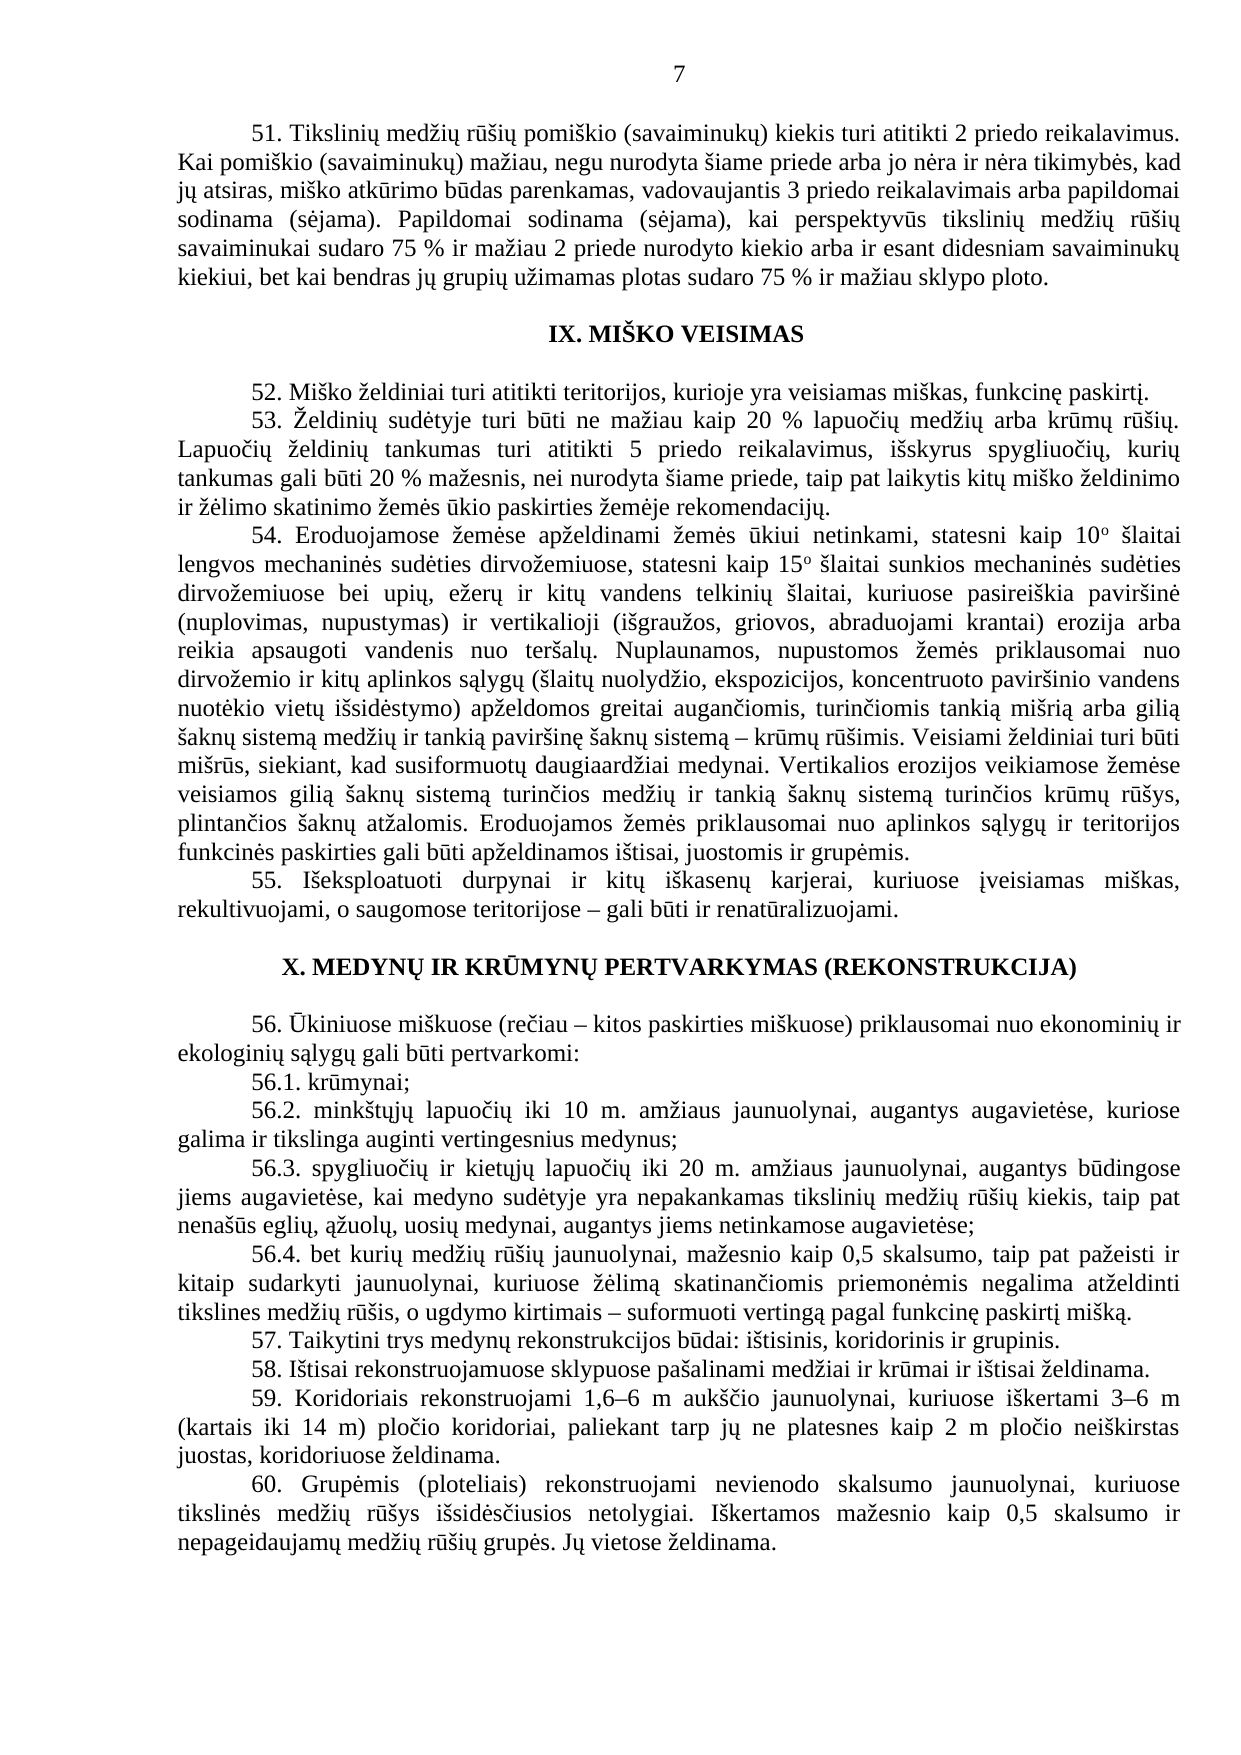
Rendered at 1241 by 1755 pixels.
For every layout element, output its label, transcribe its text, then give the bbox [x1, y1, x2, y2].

text 56.3. spygliuočių ir kietųjų lapuočių iki 20 m. amžiaus jaunuolynai, augantys būdingose jiems augavietėse, kai medyno sudėtyje yra nepakankamas tikslinių medžių rūšių kiekis, taip pat nenašūs eglių, ąžuolų, uosių medynai, augantys jiems netinkamose augavietėse; [177, 1153, 1181, 1239]
text 60. Grupėmis (ploteliais) rekonstruojami nevienodo skalsumo jaunuolynai, kuriuose tikslinės medžių rūšys išsidėsčiusios netolygiai. Iškertamos mažesnio kaip 0,5 skalsumo ir nepageidaujamų medžių rūšių grupės. Jų vietose želdinama. [177, 1469, 1181, 1556]
text X. MEDYNŲ IR KRŪMYNŲ PERTVARKYMAS (REKONSTRUKCIJA) [177, 952, 1181, 981]
text 55. Išeksploatuoti durpynai ir kitų iškasenų karjerai, kuriuose įveisiamas miškas, rekultivuojami, o saugomose teritorijose – gali būti ir renatūralizuojami. [177, 866, 1181, 923]
text 56. Ūkiniuose miškuose (rečiau – kitos paskirties miškuose) priklausomai nuo ekonominių ir ekologinių sąlygų gali būti pertvarkomi: [177, 1009, 1181, 1067]
text 57. Taikytini trys medynų rekonstrukcijos būdai: ištisinis, koridorinis ir grupinis. [177, 1326, 1181, 1354]
text 58. Ištisai rekonstruojamuose sklypuose pašalinami medžiai ir krūmai ir ištisai želdinama. [177, 1354, 1181, 1383]
text IX. MIŠKO VEISIMAS [177, 319, 1181, 348]
text 52. Miško želdiniai turi atitikti teritorijos, kurioje yra veisiamas miškas, funkcinę paskirtį. [177, 377, 1181, 406]
text 51. Tikslinių medžių rūšių pomiškio (savaiminukų) kiekis turi atitikti 2 priedo reikalavimus. Kai pomiškio (savaiminukų) mažiau, negu nurodyta šiame priede arba jo nėra ir nėra tikimybės, kad jų atsiras, miško atkūrimo būdas parenkamas, vadovaujantis 3 priedo reikalavimais arba papildomai sodinama (sėjama). Papildomai sodinama (sėjama), kai perspektyvūs tikslinių medžių rūšių savaiminukai sudaro 75 % ir mažiau 2 priede nurodyto kiekio arba ir esant didesniam savaiminukų kiekiui, bet kai bendras jų grupių užimamas plotas sudaro 75 % ir mažiau sklypo ploto. [177, 118, 1181, 291]
text 53. Želdinių sudėtyje turi būti ne mažiau kaip 20 % lapuočių medžių arba krūmų rūšių. Lapuočių želdinių tankumas turi atitikti 5 priedo reikalavimus, išskyrus spygliuočių, kurių tankumas gali būti 20 % mažesnis, nei nurodyta šiame priede, taip pat laikytis kitų miško želdinimo ir žėlimo skatinimo žemės ūkio paskirties žemėje rekomendacijų. [177, 406, 1181, 521]
text 56.1. krūmynai; [177, 1067, 1181, 1096]
text 56.4. bet kurių medžių rūšių jaunuolynai, mažesnio kaip 0,5 skalsumo, taip pat pažeisti ir kitaip sudarkyti jaunuolynai, kuriuose žėlimą skatinančiomis priemonėmis negalima atželdinti tikslines medžių rūšis, o ugdymo kirtimais – suformuoti vertingą pagal funkcinę paskirtį mišką. [177, 1239, 1181, 1326]
text 54. Eroduojamose žemėse apželdinami žemės ūkiui netinkami, statesni kaip 10o šlaitai lengvos mechaninės sudėties dirvožemiuose, statesni kaip 15o šlaitai sunkios mechaninės sudėties dirvožemiuose bei upių, ežerų ir kitų vandens telkinių šlaitai, kuriuose pasireiškia paviršinė (nuplovimas, nupustymas) ir vertikalioji (išgraužos, griovos, abraduojami krantai) erozija arba reikia apsaugoti vandenis nuo teršalų. Nuplaunamos, nupustomos žemės priklausomai nuo dirvožemio ir kitų aplinkos sąlygų (šlaitų nuolydžio, ekspozicijos, koncentruoto paviršinio vandens nuotėkio vietų išsidėstymo) apželdomos greitai augančiomis, turinčiomis tankią mišrią arba gilią šaknų sistemą medžių ir tankią paviršinę šaknų sistemą – krūmų rūšimis. Veisiami želdiniai turi būti mišrūs, siekiant, kad susiformuotų daugiaardžiai medynai. Vertikalios erozijos veikiamose žemėse veisiamos gilią šaknų sistemą turinčios medžių ir tankią šaknų sistemą turinčios krūmų rūšys, plintančios šaknų atžalomis. Eroduojamos žemės priklausomai nuo aplinkos sąlygų ir teritorijos funkcinės paskirties gali būti apželdinamos ištisai, juostomis ir grupėmis. [177, 521, 1181, 866]
text 59. Koridoriais rekonstruojami 1,6–6 m aukščio jaunuolynai, kuriuose iškertami 3–6 m (kartais iki 14 m) pločio koridoriai, paliekant tarp jų ne platesnes kaip 2 m pločio neiškirstas juostas, koridoriuose želdinama. [177, 1383, 1181, 1469]
text 56.2. minkštųjų lapuočių iki 10 m. amžiaus jaunuolynai, augantys augavietėse, kuriose galima ir tikslinga auginti vertingesnius medynus; [177, 1096, 1181, 1153]
